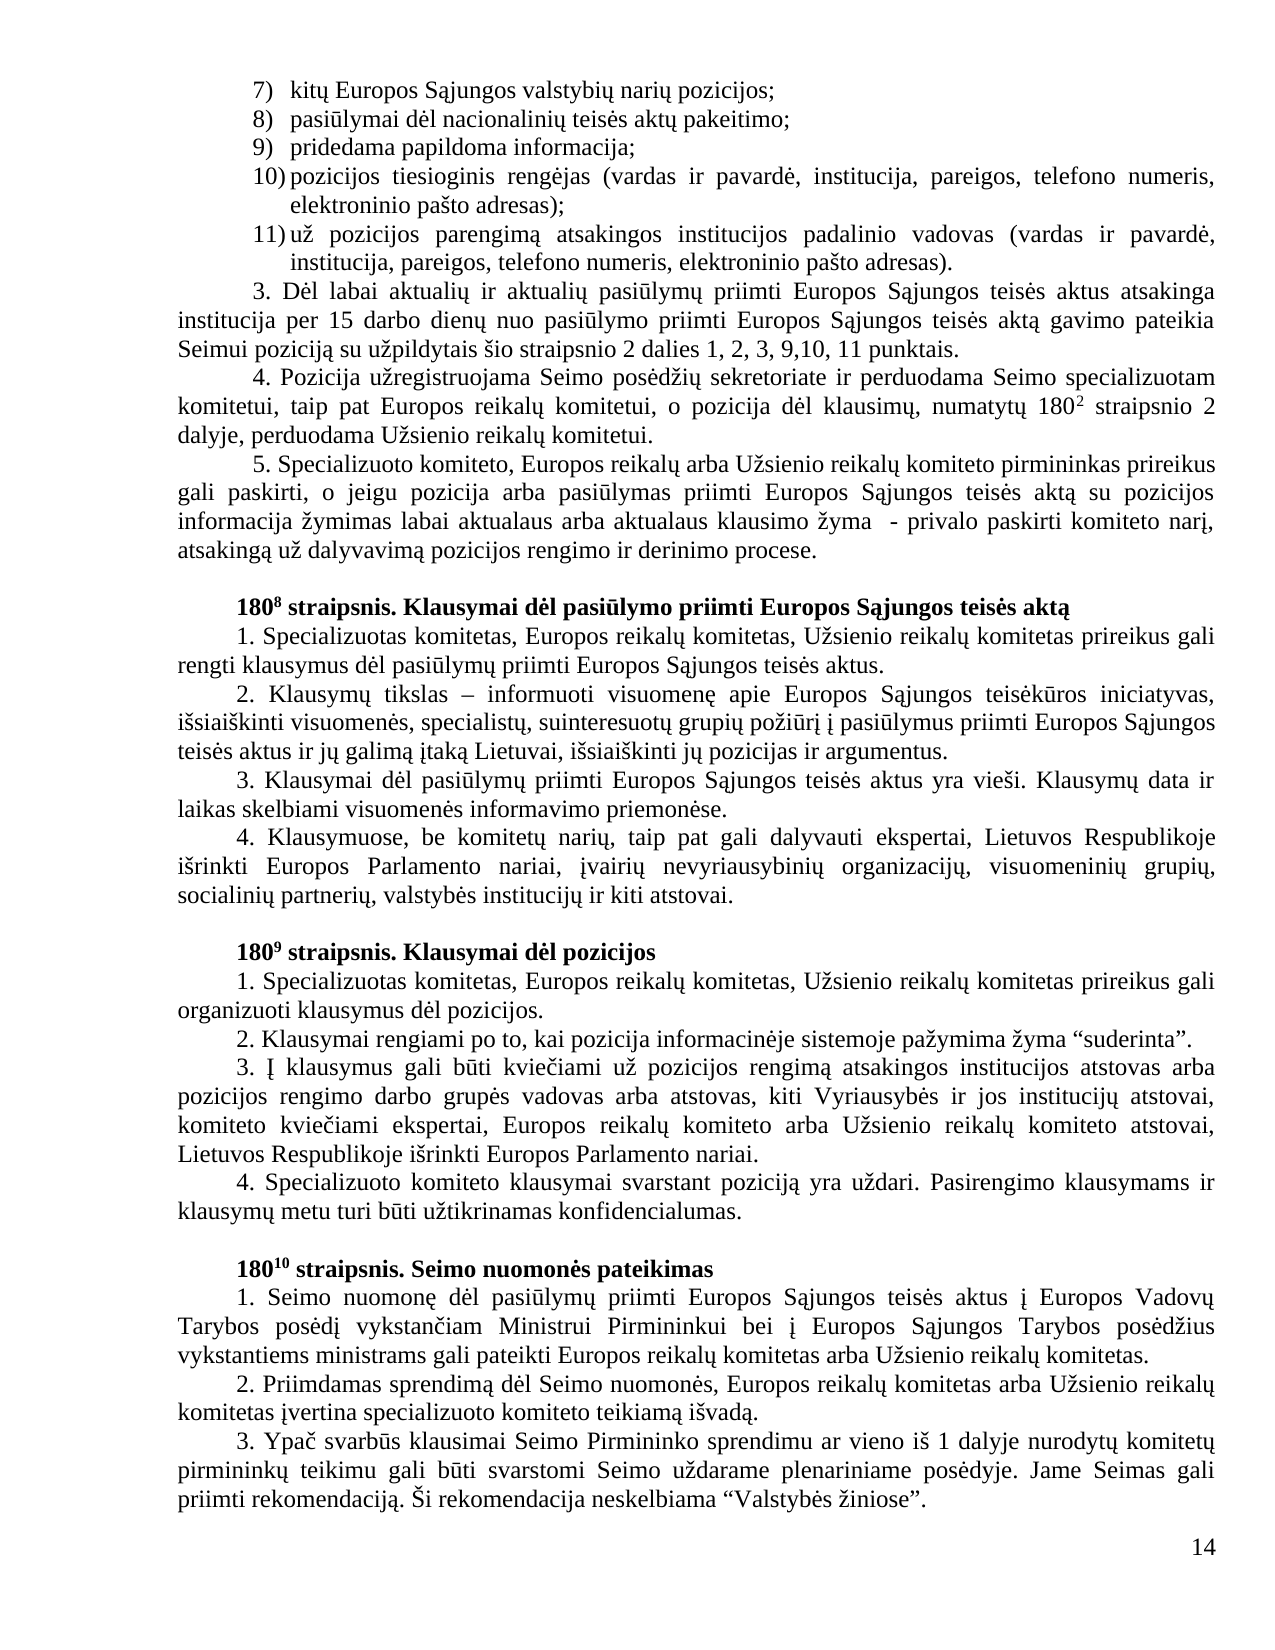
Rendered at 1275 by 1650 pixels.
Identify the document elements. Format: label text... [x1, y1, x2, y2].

text 2. Priimdamas sprendimą dėl Seimo nuomonės, Europos reikalų komitetas arba Užsienio reikalų komitetas įvertina specializuoto komiteto teikiamą išvadą. [177, 1369, 1216, 1426]
text 4. Specializuoto komiteto klausymai svarstant poziciją yra uždari. Pasirengimo klausymams ir klausymų metu turi būti užtikrinamas konfidencialumas. [177, 1167, 1216, 1225]
text 10) pozicijos tiesioginis rengėjas (vardas ir pavardė, institucija, pareigos, telefono numeris, elektroninio pašto adresas); [252, 161, 1216, 219]
text 3. Klausymai dėl pasiūlymų priimti Europos Sąjungos teisės aktus yra vieši. Klausymų data ir laikas skelbiami visuomenės informavimo priemonėse. [177, 765, 1216, 822]
text 3. Ypač svarbūs klausimai Seimo Pirmininko sprendimu ar vieno iš 1 dalyje nurodytų komitetų pirmininkų teikimu gali būti svarstomi Seimo uždarame plenariniame posėdyje. Jame Seimas gali priimti rekomendaciją. Ši rekomendacija neskelbiama “Valstybės žiniose”. [177, 1426, 1216, 1512]
text 1. Seimo nuomonę dėl pasiūlymų priimti Europos Sąjungos teisės aktus į Europos Vadovų Tarybos posėdį vykstančiam Ministrui Pirmininkui bei į Europos Sąjungos Tarybos posėdžius vykstantiems ministrams gali pateikti Europos reikalų komitetas arba Užsienio reikalų komitetas. [177, 1282, 1216, 1369]
text 3. Dėl labai aktualių ir aktualių pasiūlymų priimti Europos Sąjungos teisės aktus atsakinga institucija per 15 darbo dienų nuo pasiūlymo priimti Europos Sąjungos teisės aktą gavimo pateikia Seimui poziciją su užpildytais šio straipsnio 2 dalies 1, 2, 3, 9,10, 11 punktais. [177, 276, 1216, 362]
text 9) pridedama papildoma informacija; [252, 132, 1216, 161]
text 1. Specializuotas komitetas, Europos reikalų komitetas, Užsienio reikalų komitetas prireikus gali rengti klausymus dėl pasiūlymų priimti Europos Sąjungos teisės aktus. [177, 621, 1216, 679]
text 1808 straipsnis. Klausymai dėl pasiūlymo priimti Europos Sąjungos teisės aktą [177, 592, 1216, 621]
text 2. Klausymai rengiami po to, kai pozicija informacinėje sistemoje pažymima žyma “suderinta”. [177, 1024, 1216, 1052]
text 3. Į klausymus gali būti kviečiami už pozicijos rengimą atsakingos institucijos atstovas arba pozicijos rengimo darbo grupės vadovas arba atstovas, kiti Vyriausybės ir jos institucijų atstovai, komiteto kviečiami ekspertai, Europos reikalų komiteto arba Užsienio reikalų komiteto atstovai, Lietuvos Respublikoje išrinkti Europos Parlamento nariai. [177, 1052, 1216, 1167]
text 5. Specializuoto komiteto, Europos reikalų arba Užsienio reikalų komiteto pirmininkas prireikus gali paskirti, o jeigu pozicija arba pasiūlymas priimti Europos Sąjungos teisės aktą su pozicijos informacija žymimas labai aktualaus arba aktualaus klausimo žyma - privalo paskirti komiteto narį, atsakingą už dalyvavimą pozicijos rengimo ir derinimo procese. [177, 449, 1216, 564]
text 7) kitų Europos Sąjungos valstybių narių pozicijos; [252, 75, 1216, 104]
text 8) pasiūlymai dėl nacionalinių teisės aktų pakeitimo; [252, 104, 1216, 132]
text 4. Klausymuose, be komitetų narių, taip pat gali dalyvauti ekspertai, Lietuvos Respublikoje išrinkti Europos Parlamento nariai, įvairių nevyriausybinių organizacijų, visuomeninių grupių, socialinių partnerių, valstybės institucijų ir kiti atstovai. [177, 822, 1216, 909]
text 2. Klausymų tikslas – informuoti visuomenę apie Europos Sąjungos teisėkūros iniciatyvas, išsiaiškinti visuomenės, specialistų, suinteresuotų grupių požiūrį į pasiūlymus priimti Europos Sąjungos teisės aktus ir jų galimą įtaką Lietuvai, išsiaiškinti jų pozicijas ir argumentus. [177, 679, 1216, 765]
text 1. Specializuotas komitetas, Europos reikalų komitetas, Užsienio reikalų komitetas prireikus gali organizuoti klausymus dėl pozicijos. [177, 966, 1216, 1024]
text 1809 straipsnis. Klausymai dėl pozicijos [177, 937, 1216, 966]
text 11) už pozicijos parengimą atsakingos institucijos padalinio vadovas (vardas ir pavardė, institucija, pareigos, telefono numeris, elektroninio pašto adresas). [252, 219, 1216, 276]
text 18010 straipsnis. Seimo nuomonės pateikimas [177, 1254, 1216, 1282]
text 4. Pozicija užregistruojama Seimo posėdžių sekretoriate ir perduodama Seimo specializuotam komitetui, taip pat Europos reikalų komitetui, o pozicija dėl klausimų, numatytų 1802 straipsnio 2 dalyje, perduodama Užsienio reikalų komitetui. [177, 362, 1216, 449]
